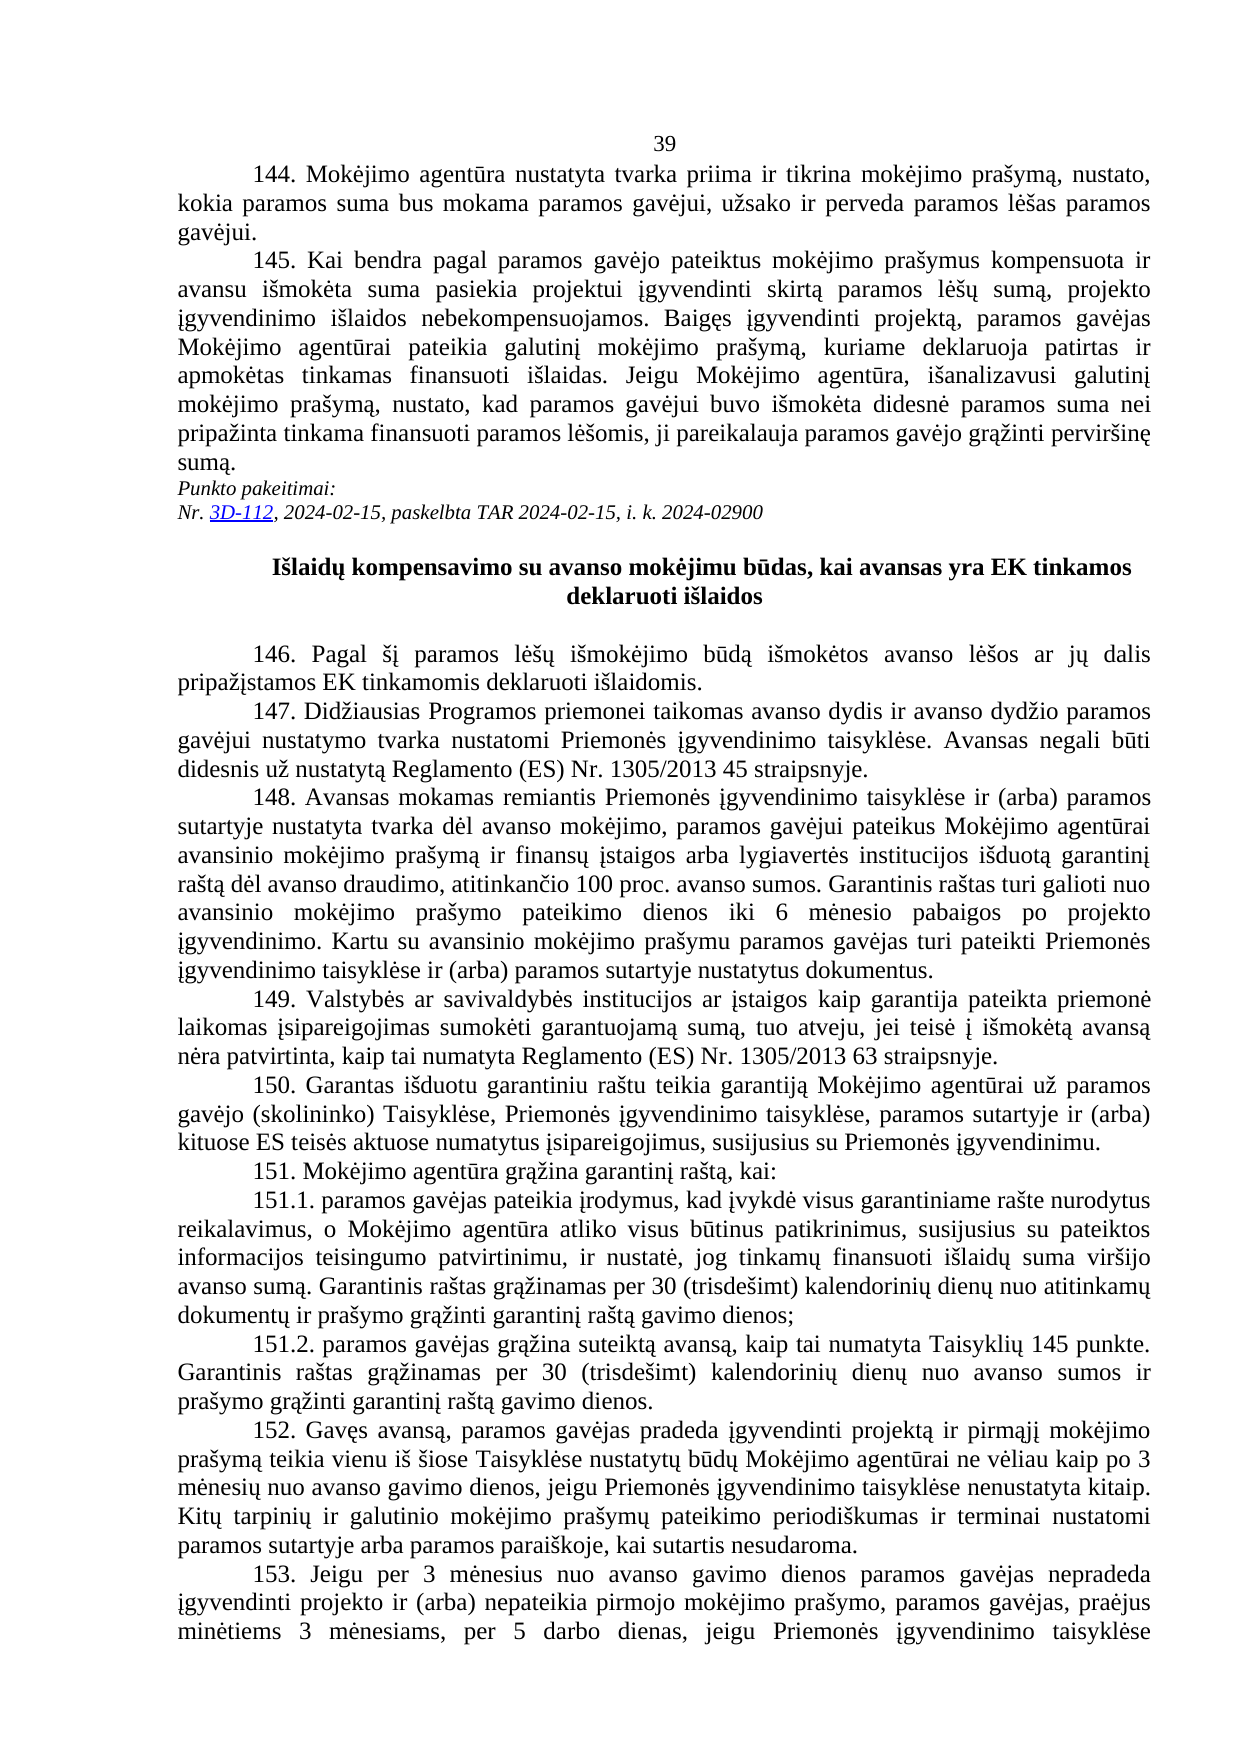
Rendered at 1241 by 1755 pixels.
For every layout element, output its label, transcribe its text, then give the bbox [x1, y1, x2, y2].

text 153. Jeigu per 3 mėnesius nuo avanso gavimo dienos paramos gavėjas nepradeda įgyvendinti projekto ir (arba) nepateikia pirmojo mokėjimo prašymo, paramos gavėjas, praėjus minėtiems 3 mėnesiams, per 5 darbo dienas, jeigu Priemonės įgyvendinimo taisyklėse [177, 1559, 1152, 1645]
text 149. Valstybės ar savivaldybės institucijos ar įstaigos kaip garantija pateikta priemonė laikomas įsipareigojimas sumokėti garantuojamą sumą, tuo atveju, jei teisė į išmokėtą avansą nėra patvirtinta, kaip tai numatyta Reglamento (ES) Nr. 1305/2013 63 straipsnyje. [177, 984, 1152, 1070]
text 151. Mokėjimo agentūra grąžina garantinį raštą, kai: [177, 1156, 1152, 1185]
text 145. Kai bendra pagal paramos gavėjo pateiktus mokėjimo prašymus kompensuota ir avansu išmokėta suma pasiekia projektui įgyvendinti skirtą paramos lėšų sumą, projekto įgyvendinimo išlaidos nebekompensuojamos. Baigęs įgyvendinti projektą, paramos gavėjas Mokėjimo agentūrai pateikia galutinį mokėjimo prašymą, kuriame deklaruoja patirtas ir apmokėtas tinkamas finansuoti išlaidas. Jeigu Mokėjimo agentūra, išanalizavusi galutinį mokėjimo prašymą, nustato, kad paramos gavėjui buvo išmokėta didesnė paramos suma nei pripažinta tinkama finansuoti paramos lėšomis, ji pareikalauja paramos gavėjo grąžinti perviršinę sumą. [177, 246, 1152, 476]
text 146. Pagal šį paramos lėšų išmokėjimo būdą išmokėtos avanso lėšos ar jų dalis pripažįstamos EK tinkamomis deklaruoti išlaidomis. [177, 639, 1152, 696]
text Išlaidų kompensavimo su avanso mokėjimu būdas, kai avansas yra EK tinkamos deklaruoti išlaidos [177, 552, 1152, 610]
text 144. Mokėjimo agentūra nustatyta tvarka priima ir tikrina mokėjimo prašymą, nustato, kokia paramos suma bus mokama paramos gavėjui, užsako ir perveda paramos lėšas paramos gavėjui. [177, 159, 1152, 246]
text Nr. 3D-112, 2024-02-15, paskelbta TAR 2024-02-15, i. k. 2024-02900 [177, 500, 1152, 524]
text 151.1. paramos gavėjas pateikia įrodymus, kad įvykdė visus garantiniame rašte nurodytus reikalavimus, o Mokėjimo agentūra atliko visus būtinus patikrinimus, susijusius su pateiktos informacijos teisingumo patvirtinimu, ir nustatė, jog tinkamų finansuoti išlaidų suma viršijo avanso sumą. Garantinis raštas grąžinamas per 30 (trisdešimt) kalendorinių dienų nuo atitinkamų dokumentų ir prašymo grąžinti garantinį raštą gavimo dienos; [177, 1185, 1152, 1329]
text 148. Avansas mokamas remiantis Priemonės įgyvendinimo taisyklėse ir (arba) paramos sutartyje nustatyta tvarka dėl avanso mokėjimo, paramos gavėjui pateikus Mokėjimo agentūrai avansinio mokėjimo prašymą ir finansų įstaigos arba lygiavertės institucijos išduotą garantinį raštą dėl avanso draudimo, atitinkančio 100 proc. avanso sumos. Garantinis raštas turi galioti nuo avansinio mokėjimo prašymo pateikimo dienos iki 6 mėnesio pabaigos po projekto įgyvendinimo. Kartu su avansinio mokėjimo prašymu paramos gavėjas turi pateikti Priemonės įgyvendinimo taisyklėse ir (arba) paramos sutartyje nustatytus dokumentus. [177, 782, 1152, 984]
text Punkto pakeitimai: [177, 476, 1152, 500]
text 152. Gavęs avansą, paramos gavėjas pradeda įgyvendinti projektą ir pirmąjį mokėjimo prašymą teikia vienu iš šiose Taisyklėse nustatytų būdų Mokėjimo agentūrai ne vėliau kaip po 3 mėnesių nuo avanso gavimo dienos, jeigu Priemonės įgyvendinimo taisyklėse nenustatyta kitaip. Kitų tarpinių ir galutinio mokėjimo prašymų pateikimo periodiškumas ir terminai nustatomi paramos sutartyje arba paramos paraiškoje, kai sutartis nesudaroma. [177, 1415, 1152, 1559]
text 151.2. paramos gavėjas grąžina suteiktą avansą, kaip tai numatyta Taisyklių 145 punkte. Garantinis raštas grąžinamas per 30 (trisdešimt) kalendorinių dienų nuo avanso sumos ir prašymo grąžinti garantinį raštą gavimo dienos. [177, 1329, 1152, 1415]
text 147. Didžiausias Programos priemonei taikomas avanso dydis ir avanso dydžio paramos gavėjui nustatymo tvarka nustatomi Priemonės įgyvendinimo taisyklėse. Avansas negali būti didesnis už nustatytą Reglamento (ES) Nr. 1305/2013 45 straipsnyje. [177, 696, 1152, 782]
text 150. Garantas išduotu garantiniu raštu teikia garantiją Mokėjimo agentūrai už paramos gavėjo (skolininko) Taisyklėse, Priemonės įgyvendinimo taisyklėse, paramos sutartyje ir (arba) kituose ES teisės aktuose numatytus įsipareigojimus, susijusius su Priemonės įgyvendinimu. [177, 1070, 1152, 1156]
